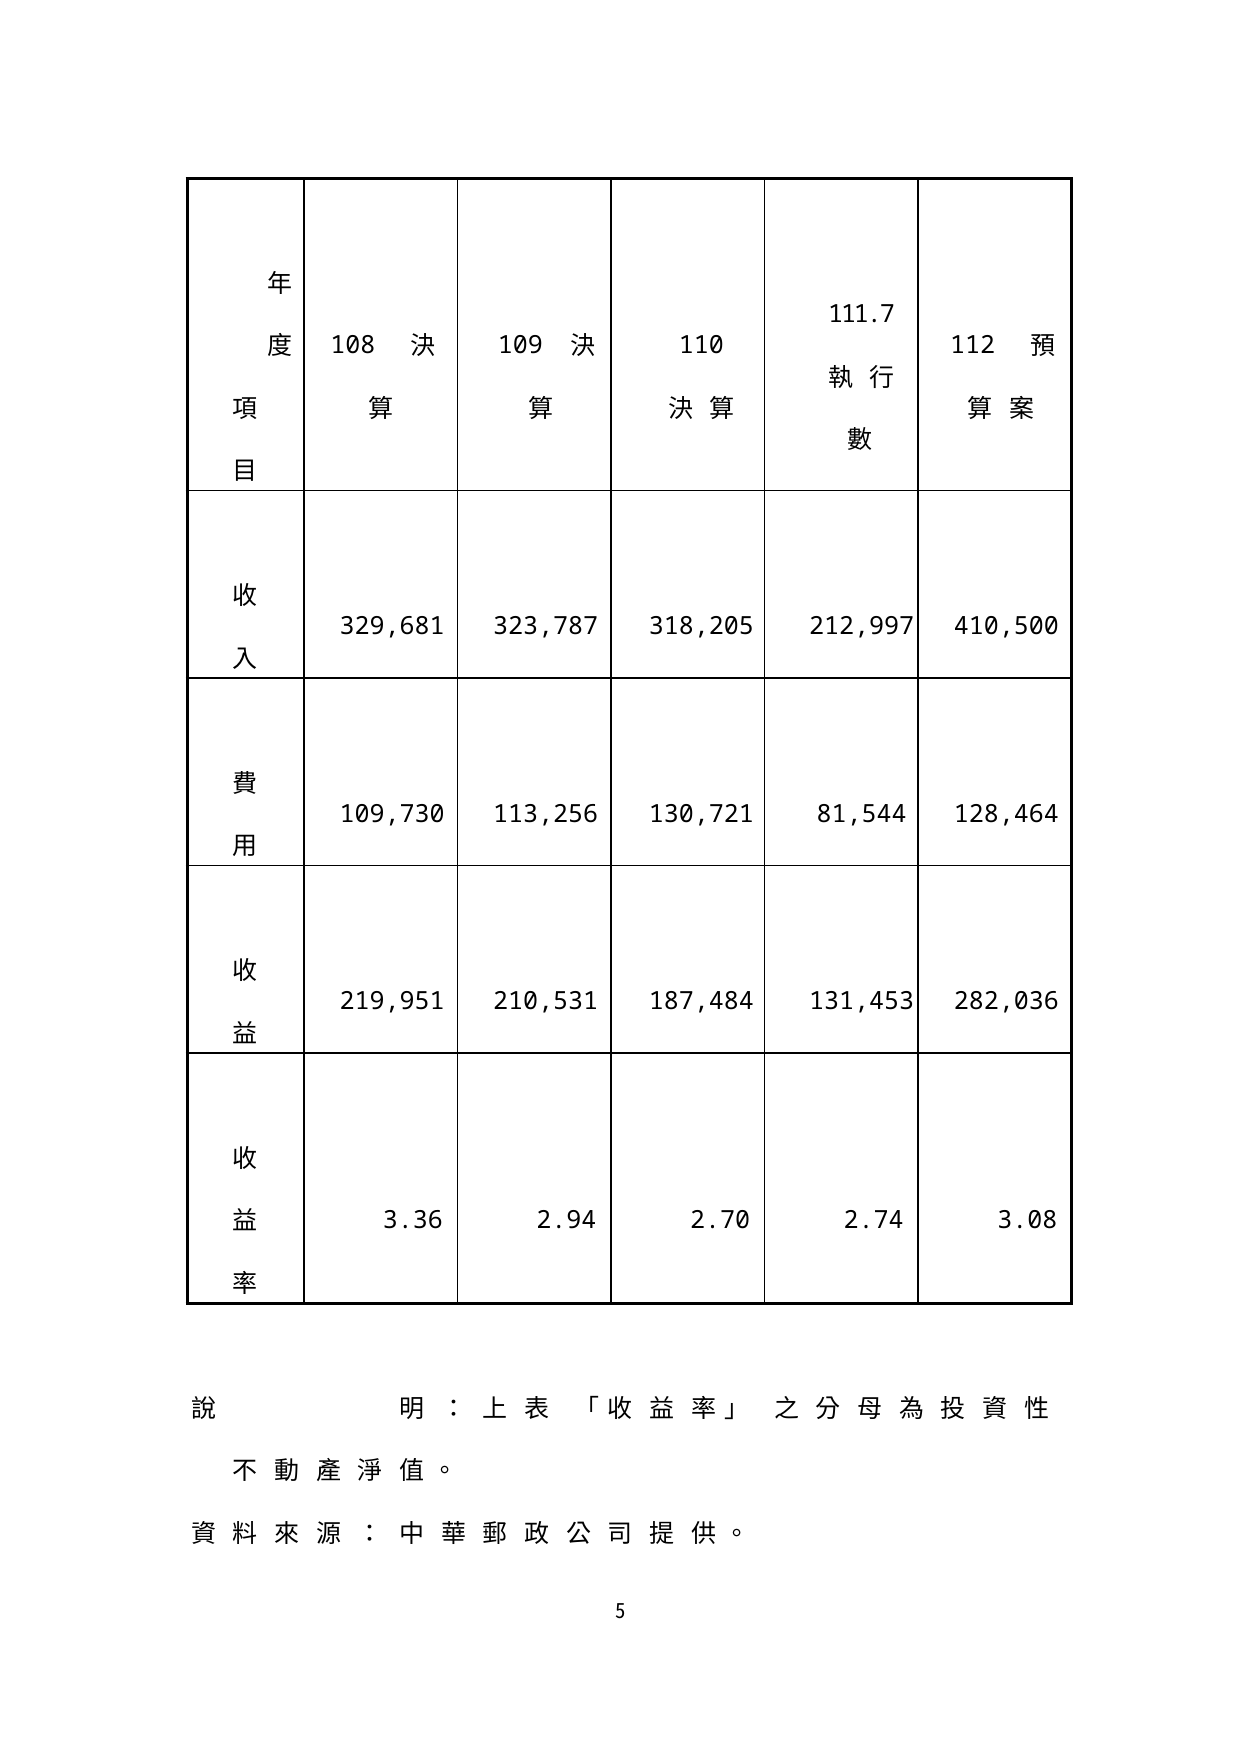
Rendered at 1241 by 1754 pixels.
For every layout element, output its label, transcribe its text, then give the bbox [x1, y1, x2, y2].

text 資料來源：中華郵政公司提供。 [183, 1490, 1058, 1552]
table_cell 3.36 [305, 1054, 457, 1302]
table_cell 318,205 [612, 491, 764, 677]
table_cell 131,453 [765, 866, 917, 1052]
table_cell 323,787 [458, 491, 610, 677]
table_header 109決算 [458, 180, 610, 490]
table_header 112 預算案 [919, 180, 1070, 490]
table_cell 2.94 [458, 1054, 610, 1302]
table_cell 3.08 [919, 1054, 1070, 1302]
table_header 111.7執行數 [765, 180, 917, 490]
table_cell 81,544 [765, 679, 917, 865]
table_cell 收益率 [189, 1054, 303, 1302]
table_cell 210,531 [458, 866, 610, 1052]
table_cell 128,464 [919, 679, 1070, 865]
table_cell 130,721 [612, 679, 764, 865]
table_cell 212,997 [765, 491, 917, 677]
text 說 明：上表「收益率」之分母為投資性不動產淨值。 [183, 1365, 1058, 1490]
table_header 110決算 [612, 180, 764, 490]
table_cell 113,256 [458, 679, 610, 865]
table_header 年度 項目 [189, 180, 303, 490]
table_cell 2.70 [612, 1054, 764, 1302]
table_cell 219,951 [305, 866, 457, 1052]
table_cell 282,036 [919, 866, 1070, 1052]
table_cell 2.74 [765, 1054, 917, 1302]
table_cell 收益 [189, 866, 303, 1052]
table_cell 329,681 [305, 491, 457, 677]
table_cell 187,484 [612, 866, 764, 1052]
table_cell 109,730 [305, 679, 457, 865]
table_cell 收入 [189, 491, 303, 677]
table_cell 費用 [189, 679, 303, 865]
table_cell 410,500 [919, 491, 1070, 677]
table_header 108 決算 [305, 180, 457, 490]
